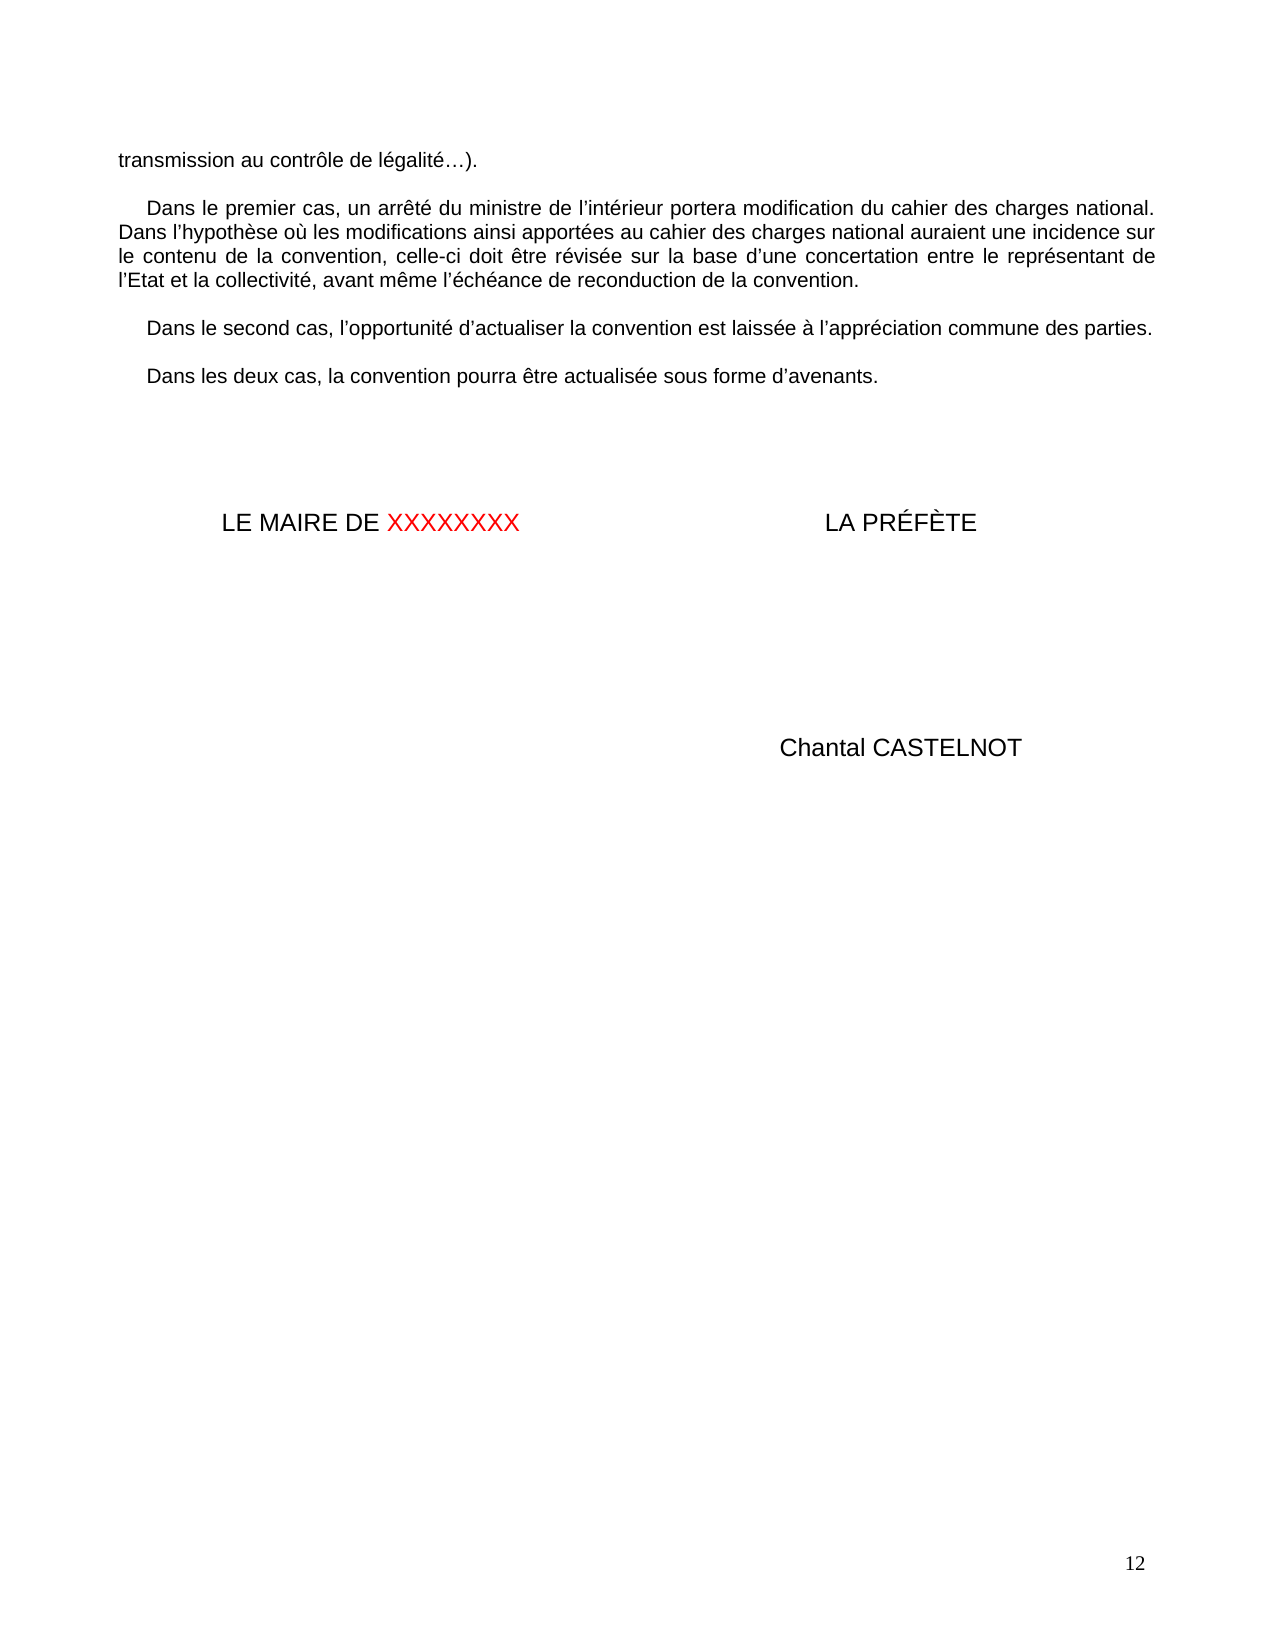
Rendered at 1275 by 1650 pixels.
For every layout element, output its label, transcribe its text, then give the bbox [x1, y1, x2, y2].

text Dans le premier cas, un arrêté du ministre de l’intérieur portera modification du cahier des charges national. Dans l’hypothèse où les modifications ainsi apportées au cahier des charges national auraient une incidence sur le contenu de la convention, celle-ci doit être révisée sur la base d’une concertation entre le représentant de l’Etat et la collectivité, avant même l’échéance de reconduction de la convention. [118, 196, 1157, 292]
table_header LE MAIRE DE XXXXXXXX [111, 508, 637, 561]
table_cell Chantal CASTELNOT [638, 733, 1164, 762]
table_cell [638, 561, 1164, 733]
table_header LA PRÉFÈTE [638, 508, 1164, 561]
table_cell [111, 561, 637, 733]
text transmission au contrôle de légalité…). [118, 148, 1157, 172]
text Dans le second cas, l’opportunité d’actualiser la convention est laissée à l’appréciation commune des parties. [118, 316, 1157, 339]
text Dans les deux cas, la convention pourra être actualisée sous forme d’avenants. [118, 363, 1157, 387]
table_cell [111, 733, 637, 762]
